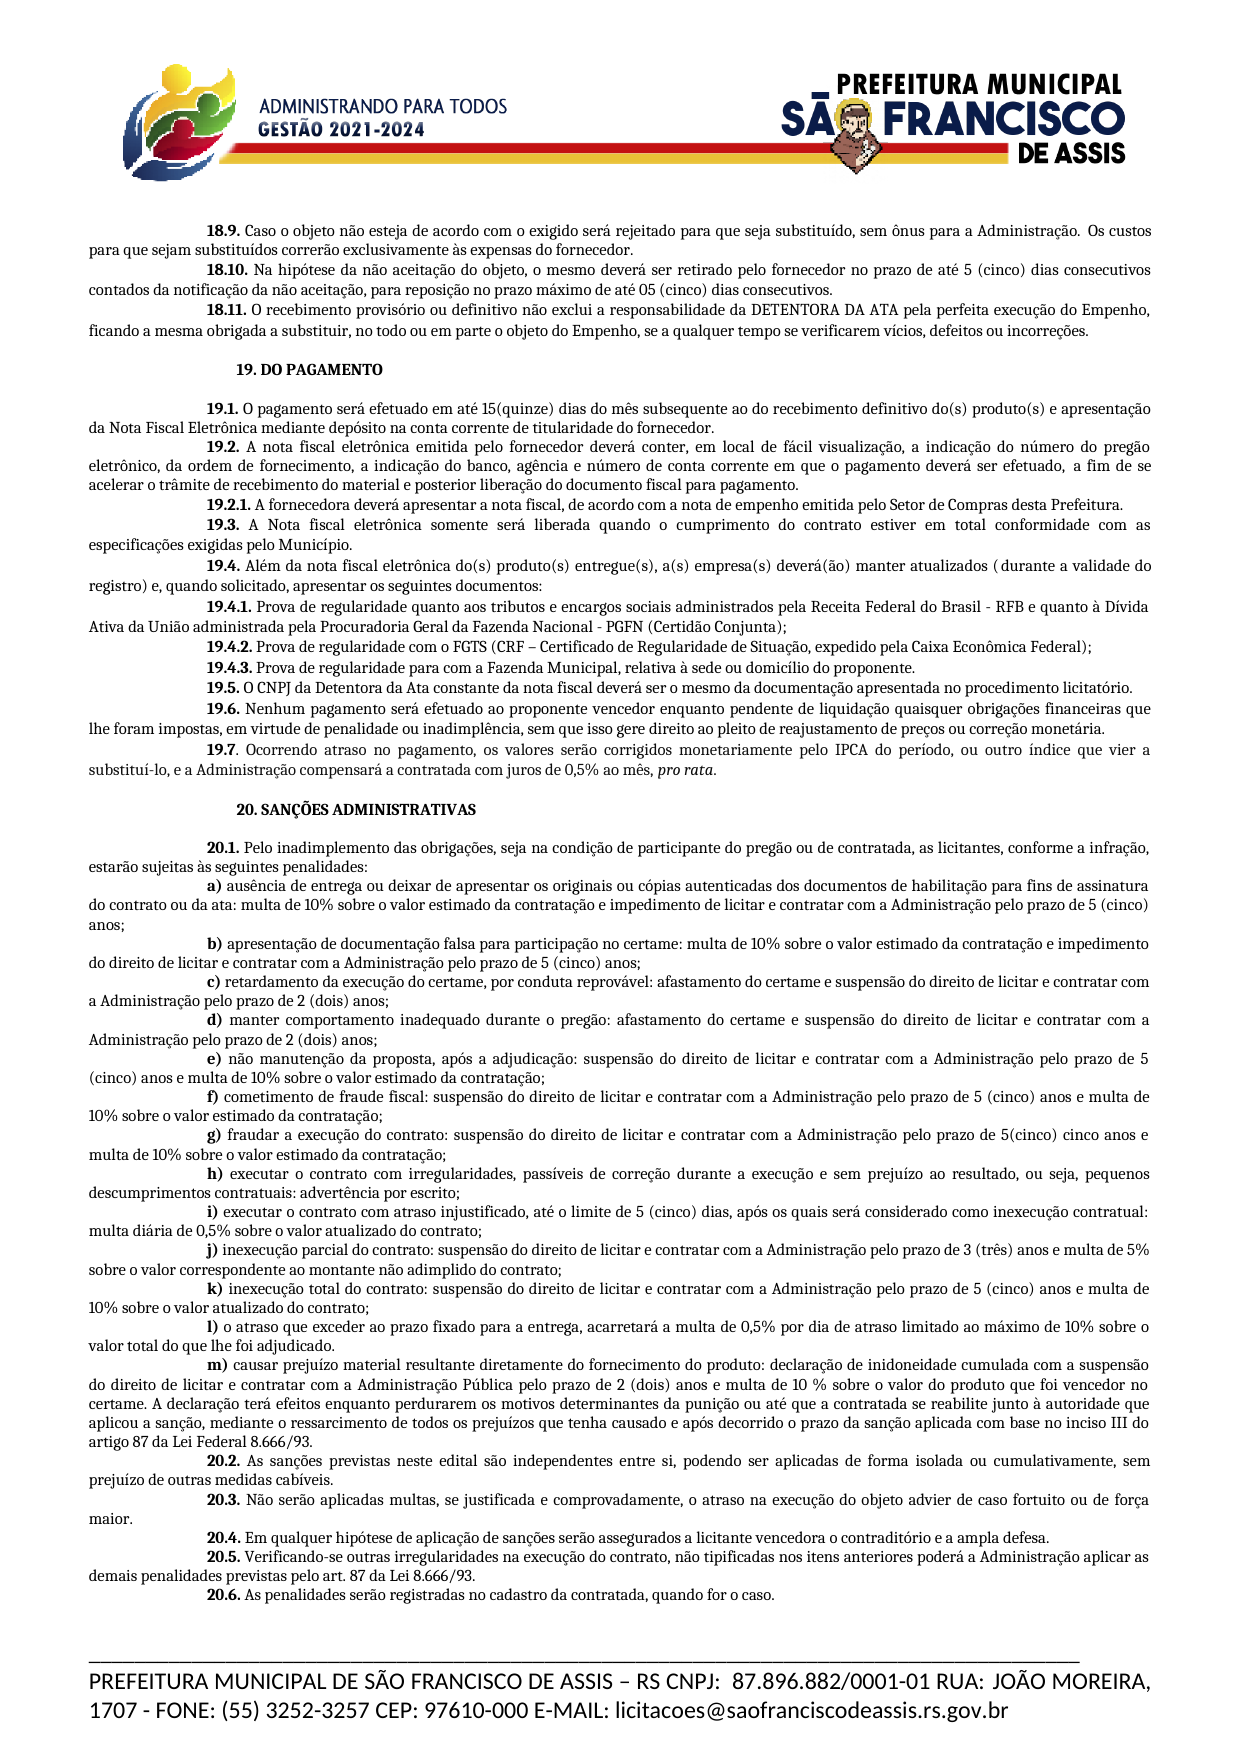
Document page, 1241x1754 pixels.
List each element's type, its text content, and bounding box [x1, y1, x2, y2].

text b) apresentação de documentação falsa para participação no certame: multa de 10% sobre o valor estimado da contratação e impedimento do direito de licitar e contratar com a Administração pelo prazo de 5 (cinco) anos; [89, 934, 1152, 972]
text 19.6. Nenhum pagamento será efetuado ao proponente vencedor enquanto pendente de liquidação quaisquer obrigações financeiras que lhe foram impostas, em virtude de penalidade ou inadimplência, sem que isso gere direito ao pleito de reajustamento de preços ou correção monetária. [89, 699, 1152, 739]
text 20.1. Pelo inadimplemento das obrigações, seja na condição de participante do pregão ou de contratada, as licitantes, conforme a infração, estarão sujeitas às seguintes penalidades: [89, 838, 1152, 877]
text 19.4. Além da nota fiscal eletrônica do(s) produto(s) entregue(s), a(s) empresa(s) deverá(ão) manter atualizados (durante a validade do registro) e, quando solicitado, apresentar os seguintes documentos: [89, 556, 1152, 596]
text 18.11. O recebimento provisório ou definitivo não exclui a responsabilidade da DETENTORA DA ATA pela perfeita execução do Empenho, ficando a mesma obrigada a substituir, no todo ou em parte o objeto do Empenho, se a qualquer tempo se verificarem vícios, defeitos ou incorreções. [89, 301, 1152, 340]
text 18.10. Na hipótese da não aceitação do objeto, o mesmo deverá ser retirado pelo fornecedor no prazo de até 5 (cinco) dias consecutivos contados da notificação da não aceitação, para reposição no prazo máximo de até 05 (cinco) dias consecutivos. [89, 260, 1152, 299]
text 19.5. O CNPJ da Detentora da Ata constante da nota fiscal deverá ser o mesmo da documentação apresentada no procedimento licitatório. [89, 679, 1152, 698]
text 19. DO PAGAMENTO [89, 361, 1152, 380]
text 19.2.1. A fornecedora deverá apresentar a nota fiscal, de acordo com a nota de empenho emitida pelo Setor de Compras desta Prefeitura. [89, 495, 1152, 514]
text 19.4.2. Prova de regularidade com o FGTS (CRF – Certificado de Regularidade de Situação, expedido pela Caixa Econômica Federal); [89, 638, 1152, 657]
text f) cometimento de fraude fiscal: suspensão do direito de licitar e contratar com a Administração pelo prazo de 5 (cinco) anos e multa de 10% sobre o valor estimado da contratação; [89, 1087, 1152, 1126]
text 20.2. As sanções previstas neste edital são independentes entre si, podendo ser aplicadas de forma isolada ou cumulativamente, sem prejuízo de outras medidas cabíveis. [89, 1452, 1152, 1490]
text 18.9. Caso o objeto não esteja de acordo com o exigido será rejeitado para que seja substituído, sem ônus para a Administração. Os custos para que sejam substituídos correrão exclusivamente às expensas do fornecedor. [89, 222, 1152, 260]
text 19.3. A Nota fiscal eletrônica somente será liberada quando o cumprimento do contrato estiver em total conformidade com as especificações exigidas pelo Município. [89, 515, 1152, 555]
text j) inexecução parcial do contrato: suspensão do direito de licitar e contratar com a Administração pelo prazo de 3 (três) anos e multa de 5% sobre o valor correspondente ao montante não adimplido do contrato; [89, 1241, 1152, 1279]
text g) fraudar a execução do contrato: suspensão do direito de licitar e contratar com a Administração pelo prazo de 5(cinco) cinco anos e multa de 10% sobre o valor estimado da contratação; [89, 1126, 1152, 1164]
text 20. SANÇÕES ADMINISTRATIVAS [89, 800, 1152, 819]
text k) inexecução total do contrato: suspensão do direito de licitar e contratar com a Administração pelo prazo de 5 (cinco) anos e multa de 10% sobre o valor atualizado do contrato; [89, 1279, 1152, 1317]
text 20.5. Verificando-se outras irregularidades na execução do contrato, não tipificadas nos itens anteriores poderá a Administração aplicar as demais penalidades previstas pelo art. 87 da Lei 8.666/93. [89, 1547, 1152, 1586]
text a) ausência de entrega ou deixar de apresentar os originais ou cópias autenticadas dos documentos de habilitação para fins de assinatura do contrato ou da ata: multa de 10% sobre o valor estimado da contratação e impedimento de licitar e contratar com a Administração pelo prazo de 5 (cinco) anos; [89, 877, 1152, 934]
text 20.3. Não serão aplicadas multas, se justificada e comprovadamente, o atraso na execução do objeto advier de caso fortuito ou de força maior. [89, 1490, 1152, 1528]
text 19.2. A nota fiscal eletrônica emitida pelo fornecedor deverá conter, em local de fácil visualização, a indicação do número do pregão eletrônico, da ordem de fornecimento, a indicação do banco, agência e número de conta corrente em que o pagamento deverá ser efetuado, a fim de se acelerar o trâmite de recebimento do material e posterior liberação do documento fiscal para pagamento. [89, 437, 1152, 495]
text 19.1. O pagamento será efetuado em até 15(quinze) dias do mês subsequente ao do recebimento definitivo do(s) produto(s) e apresentação da Nota Fiscal Eletrônica mediante depósito na conta corrente de titularidade do fornecedor. [89, 399, 1152, 437]
text 20.6. As penalidades serão registradas no cadastro da contratada, quando for o caso. [89, 1586, 1152, 1605]
text 19.4.1. Prova de regularidade quanto aos tributos e encargos sociais administrados pela Receita Federal do Brasil - RFB e quanto à Dívida Ativa da União administrada pela Procuradoria Geral da Fazenda Nacional - PGFN (Certidão Conjunta); [89, 597, 1152, 637]
text l) o atraso que exceder ao prazo fixado para a entrega, acarretará a multa de 0,5% por dia de atraso limitado ao máximo de 10% sobre o valor total do que lhe foi adjudicado. [89, 1317, 1152, 1356]
text e) não manutenção da proposta, após a adjudicação: suspensão do direito de licitar e contratar com a Administração pelo prazo de 5 (cinco) anos e multa de 10% sobre o valor estimado da contratação; [89, 1049, 1152, 1087]
text i) executar o contrato com atraso injustificado, até o limite de 5 (cinco) dias, após os quais será considerado como inexecução contratual: multa diária de 0,5% sobre o valor atualizado do contrato; [89, 1202, 1152, 1241]
text h) executar o contrato com irregularidades, passíveis de correção durante a execução e sem prejuízo ao resultado, ou seja, pequenos descumprimentos contratuais: advertência por escrito; [89, 1164, 1152, 1202]
text 19.7. Ocorrendo atraso no pagamento, os valores serão corrigidos monetariamente pelo IPCA do período, ou outro índice que vier a substituí-lo, e a Administração compensará a contratada com juros de 0,5% ao mês, pro rata. [89, 740, 1152, 779]
text d) manter comportamento inadequado durante o pregão: afastamento do certame e suspensão do direito de licitar e contratar com a Administração pelo prazo de 2 (dois) anos; [89, 1011, 1152, 1049]
text 19.4.3. Prova de regularidade para com a Fazenda Municipal, relativa à sede ou domicílio do proponente. [89, 658, 1152, 677]
text 20.4. Em qualquer hipótese de aplicação de sanções serão assegurados a licitante vencedora o contraditório e a ampla defesa. [89, 1528, 1152, 1547]
text m) causar prejuízo material resultante diretamente do fornecimento do produto: declaração de inidoneidade cumulada com a suspensão do direito de licitar e contratar com a Administração Pública pelo prazo de 2 (dois) anos e multa de 10 % sobre o valor do produto que foi vencedor no certame. A declaração terá efeitos enquanto perdurarem os motivos determinantes da punição ou até que a contratada se reabilite junto à autoridade que aplicou a sanção, mediante o ressarcimento de todos os prejuízos que tenha causado e após decorrido o prazo da sanção aplicada com base no inciso III do artigo 87 da Lei Federal 8.666/93. [89, 1356, 1152, 1452]
text c) retardamento da execução do certame, por conduta reprovável: afastamento do certame e suspensão do direito de licitar e contratar com a Administração pelo prazo de 2 (dois) anos; [89, 972, 1152, 1011]
